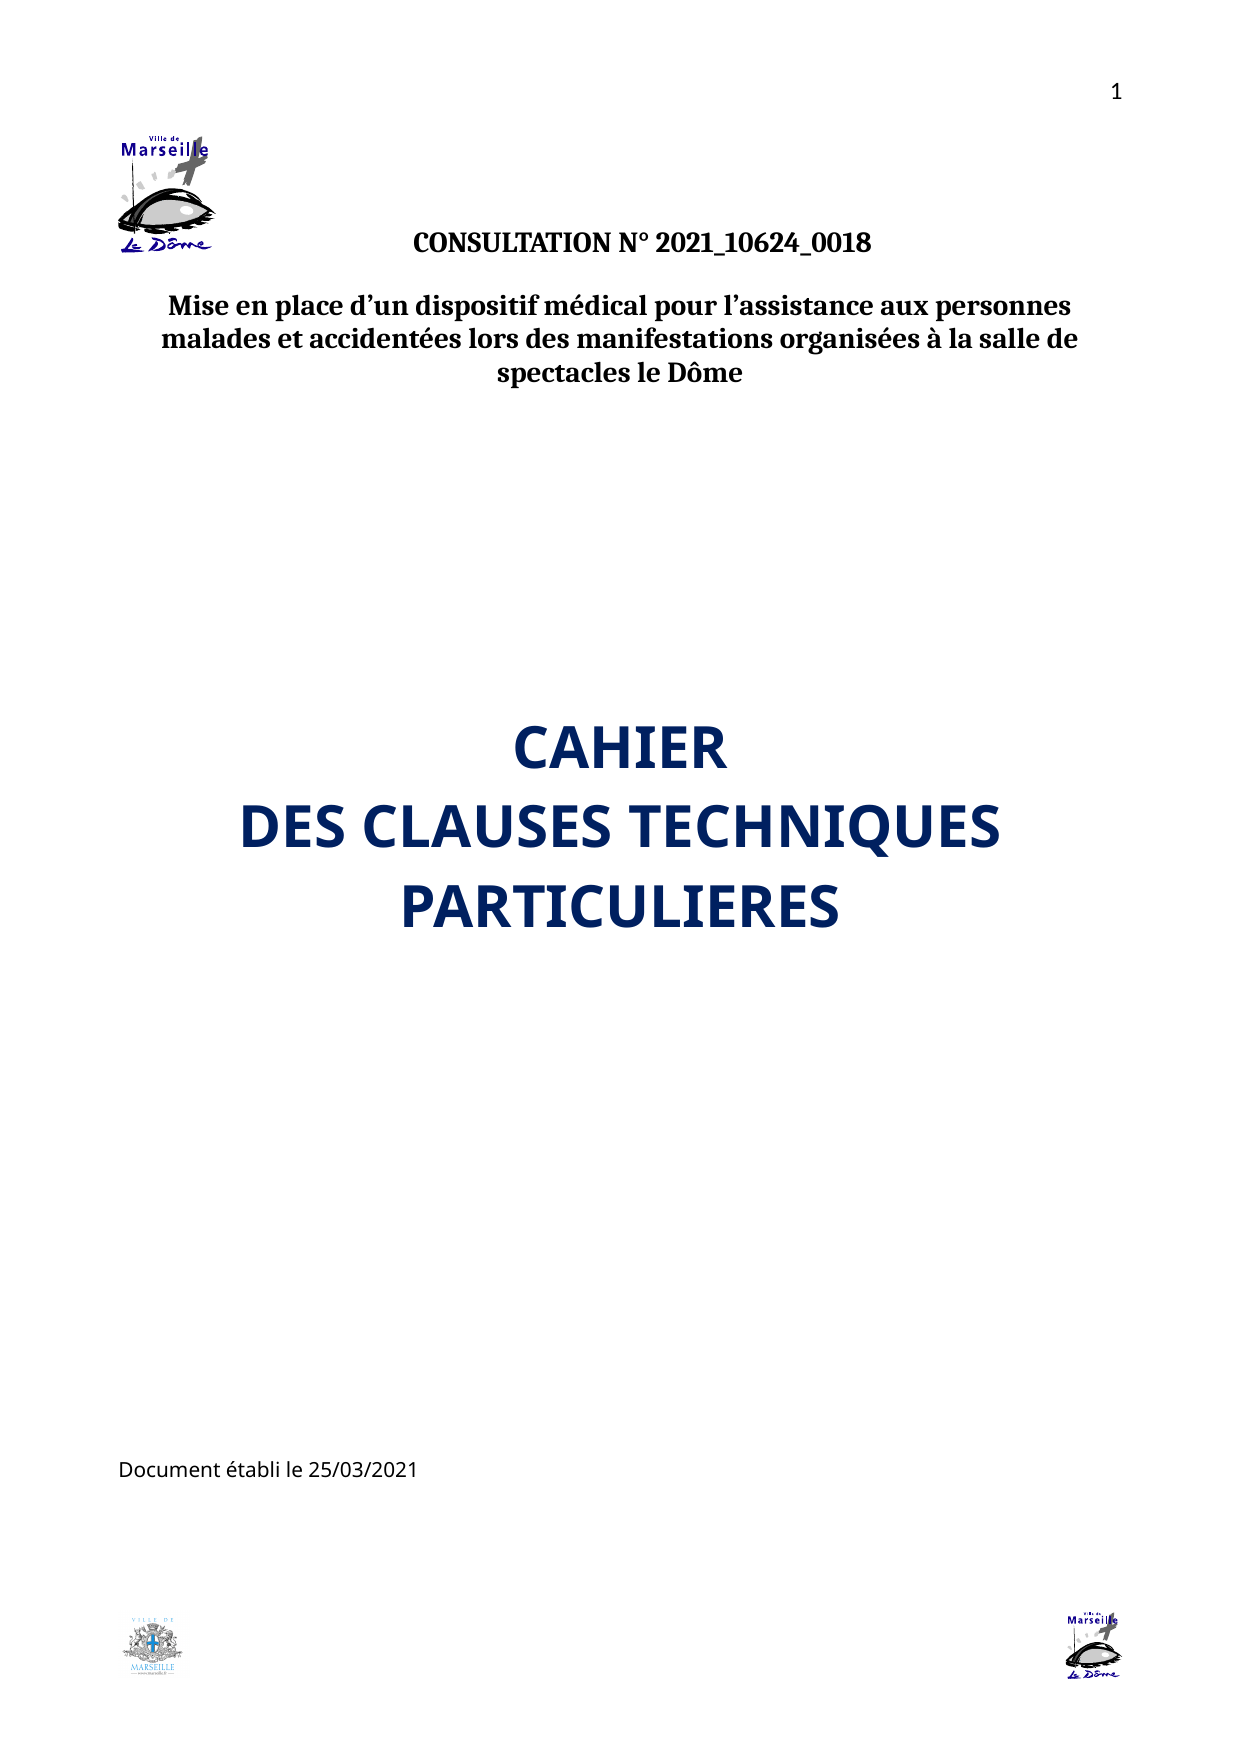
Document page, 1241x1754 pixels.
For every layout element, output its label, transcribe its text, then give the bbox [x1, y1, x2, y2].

text Document établi le 25/03/2021 [118, 1455, 1122, 1483]
text CONSULTATION N° 2021_10624_0018 [118, 136, 1122, 260]
text Mise en place d’un dispositif médical pour l’assistance aux personnes malades et accidentées lors des manifestations organisées à la salle de spectacles le Dôme [118, 289, 1122, 389]
picture [118, 1610, 190, 1678]
text CAHIER [118, 706, 1122, 785]
text DES CLAUSES TECHNIQUES PARTICULIERES [118, 785, 1122, 944]
